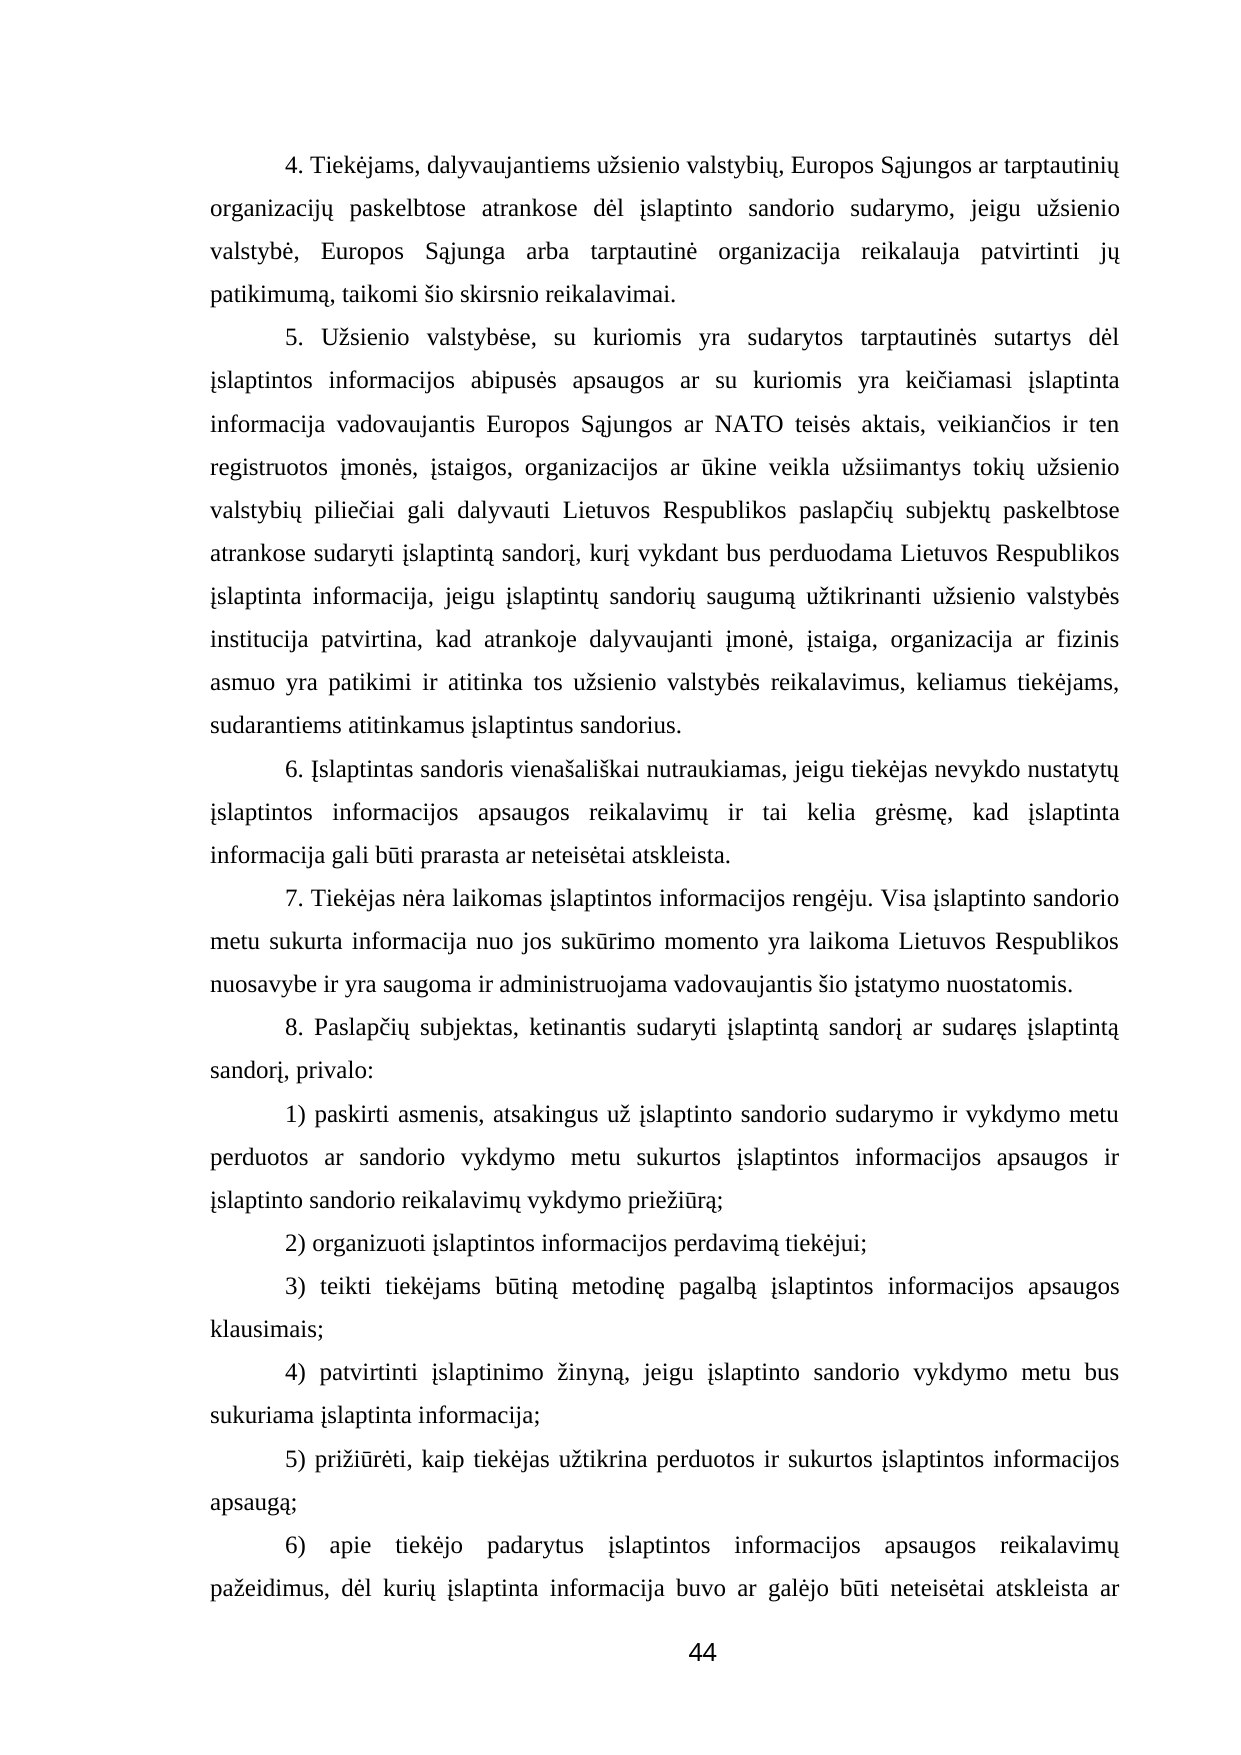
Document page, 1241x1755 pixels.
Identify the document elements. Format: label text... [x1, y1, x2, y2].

text 2) organizuoti įslaptintos informacijos perdavimą tiekėjui; [210, 1228, 1120, 1257]
text 6. Įslaptintas sandoris vienašališkai nutraukiamas, jeigu tiekėjas nevykdo nustatytų įslaptintos informacijos apsaugos reikalavimų ir tai kelia grėsmę, kad įslaptinta informacija gali būti prarasta ar neteisėtai atskleista. [210, 754, 1120, 869]
text 6) apie tiekėjo padarytus įslaptintos informacijos apsaugos reikalavimų pažeidimus, dėl kurių įslaptinta informacija buvo ar galėjo būti neteisėtai atskleista ar [210, 1530, 1120, 1602]
text 4) patvirtinti įslaptinimo žinyną, jeigu įslaptinto sandorio vykdymo metu bus sukuriama įslaptinta informacija; [210, 1357, 1120, 1429]
text 5. Užsienio valstybėse, su kuriomis yra sudarytos tarptautinės sutartys dėl įslaptintos informacijos abipusės apsaugos ar su kuriomis yra keičiamasi įslaptinta informacija vadovaujantis Europos Sąjungos ar NATO teisės aktais, veikiančios ir ten registruotos įmonės, įstaigos, organizacijos ar ūkine veikla užsiimantys tokių užsienio valstybių piliečiai gali dalyvauti Lietuvos Respublikos paslapčių subjektų paskelbtose atrankose sudaryti įslaptintą sandorį, kurį vykdant bus perduodama Lietuvos Respublikos įslaptinta informacija, jeigu įslaptintų sandorių saugumą užtikrinanti užsienio valstybės institucija patvirtina, kad atrankoje dalyvaujanti įmonė, įstaiga, organizacija ar fizinis asmuo yra patikimi ir atitinka tos užsienio valstybės reikalavimus, keliamus tiekėjams, sudarantiems atitinkamus įslaptintus sandorius. [210, 322, 1120, 739]
text 7. Tiekėjas nėra laikomas įslaptintos informacijos rengėju. Visa įslaptinto sandorio metu sukurta informacija nuo jos sukūrimo momento yra laikoma Lietuvos Respublikos nuosavybe ir yra saugoma ir administruojama vadovaujantis šio įstatymo nuostatomis. [210, 883, 1120, 998]
text 1) paskirti asmenis, atsakingus už įslaptinto sandorio sudarymo ir vykdymo metu perduotos ar sandorio vykdymo metu sukurtos įslaptintos informacijos apsaugos ir įslaptinto sandorio reikalavimų vykdymo priežiūrą; [210, 1099, 1120, 1214]
text 4. Tiekėjams, dalyvaujantiems užsienio valstybių, Europos Sąjungos ar tarptautinių organizacijų paskelbtose atrankose dėl įslaptinto sandorio sudarymo, jeigu užsienio valstybė, Europos Sąjunga arba tarptautinė organizacija reikalauja patvirtinti jų patikimumą, taikomi šio skirsnio reikalavimai. [210, 150, 1120, 308]
text 8. Paslapčių subjektas, ketinantis sudaryti įslaptintą sandorį ar sudaręs įslaptintą sandorį, privalo: [210, 1012, 1120, 1084]
text 3) teikti tiekėjams būtiną metodinę pagalbą įslaptintos informacijos apsaugos klausimais; [210, 1271, 1120, 1343]
text 5) prižiūrėti, kaip tiekėjas užtikrina perduotos ir sukurtos įslaptintos informacijos apsaugą; [210, 1444, 1120, 1516]
